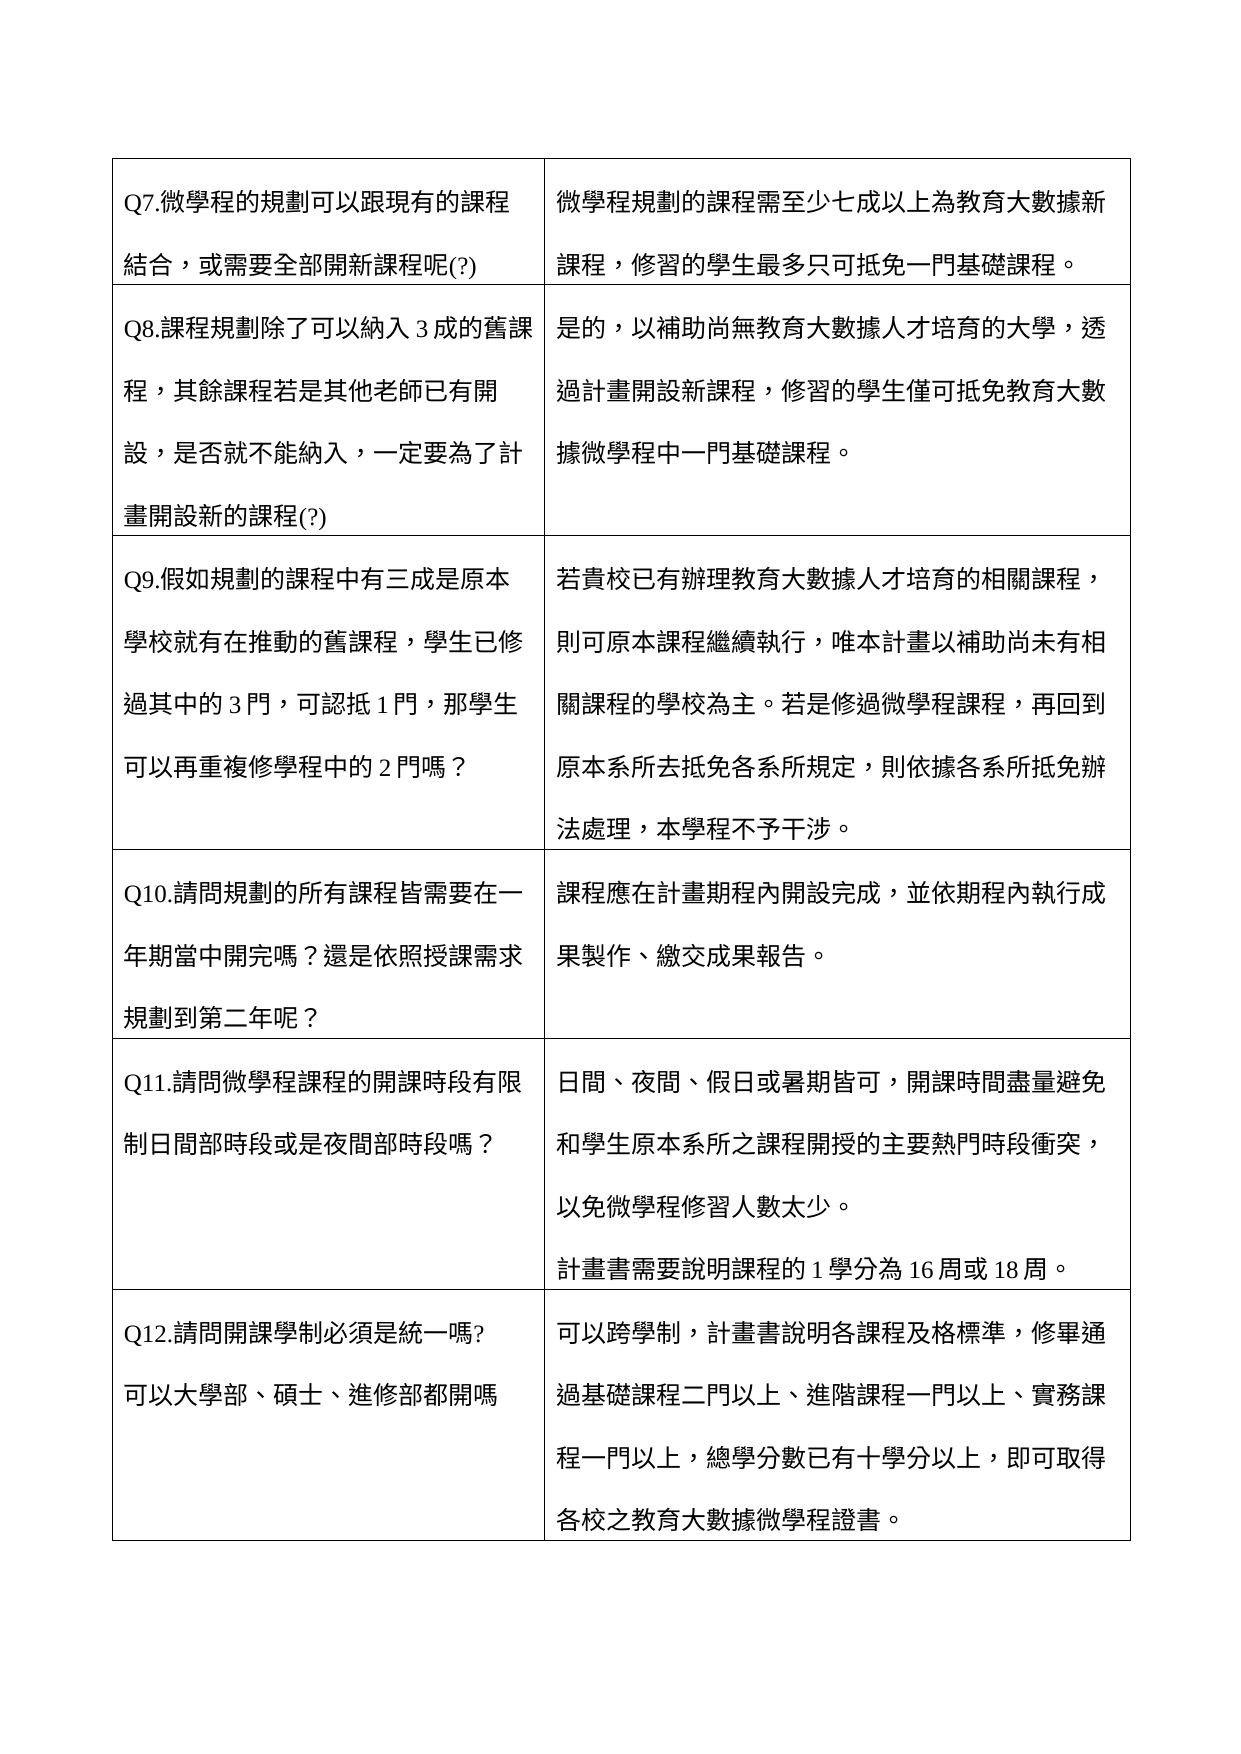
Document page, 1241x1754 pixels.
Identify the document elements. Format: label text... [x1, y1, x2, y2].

table_cell Q9.假如規劃的課程中有三成是原本學校就有在推動的舊課程，學生已修過其中的3門，可認抵1門，那學生可以再重複修學程中的2門嗎？ [113, 536, 544, 849]
table_cell Q8.課程規劃除了可以納入3成的舊課程，其餘課程若是其他老師已有開設，是否就不能納入，一定要為了計畫開設新的課程(?) [113, 285, 544, 535]
table_cell Q10.請問規劃的所有課程皆需要在一年期當中開完嗎？還是依照授課需求規劃到第二年呢？ [113, 850, 544, 1037]
table_cell 課程應在計畫期程內開設完成，並依期程內執行成果製作、繳交成果報告。 [545, 850, 1130, 1037]
table_cell Q7.微學程的規劃可以跟現有的課程結合，或需要全部開新課程呢(?) [113, 159, 544, 284]
table_cell 可以跨學制，計畫書說明各課程及格標準，修畢通過基礎課程二門以上、進階課程一門以上、實務課程一門以上，總學分數已有十學分以上，即可取得各校之教育大數據微學程證書。 [545, 1290, 1130, 1539]
table_cell 微學程規劃的課程需至少七成以上為教育大數據新課程，修習的學生最多只可抵免一門基礎課程。 [545, 159, 1130, 284]
table_cell 日間、夜間、假日或暑期皆可，開課時間盡量避免和學生原本系所之課程開授的主要熱門時段衝突，以免微學程修習人數太少。 計畫書需要說明課程的1學分為16周或18周。 [545, 1039, 1130, 1288]
table_cell 若貴校已有辦理教育大數據人才培育的相關課程，則可原本課程繼續執行，唯本計畫以補助尚未有相關課程的學校為主。若是修過微學程課程，再回到原本系所去抵免各系所規定，則依據各系所抵免辦法處理，本學程不予干涉。 [545, 536, 1130, 849]
table_cell Q11.請問微學程課程的開課時段有限制日間部時段或是夜間部時段嗎？ [113, 1039, 544, 1288]
table_cell Q12.請問開課學制必須是統一嗎? 可以大學部、碩士、進修部都開嗎 [113, 1290, 544, 1539]
table_cell 是的，以補助尚無教育大數據人才培育的大學，透過計畫開設新課程，修習的學生僅可抵免教育大數據微學程中一門基礎課程。 [545, 285, 1130, 535]
